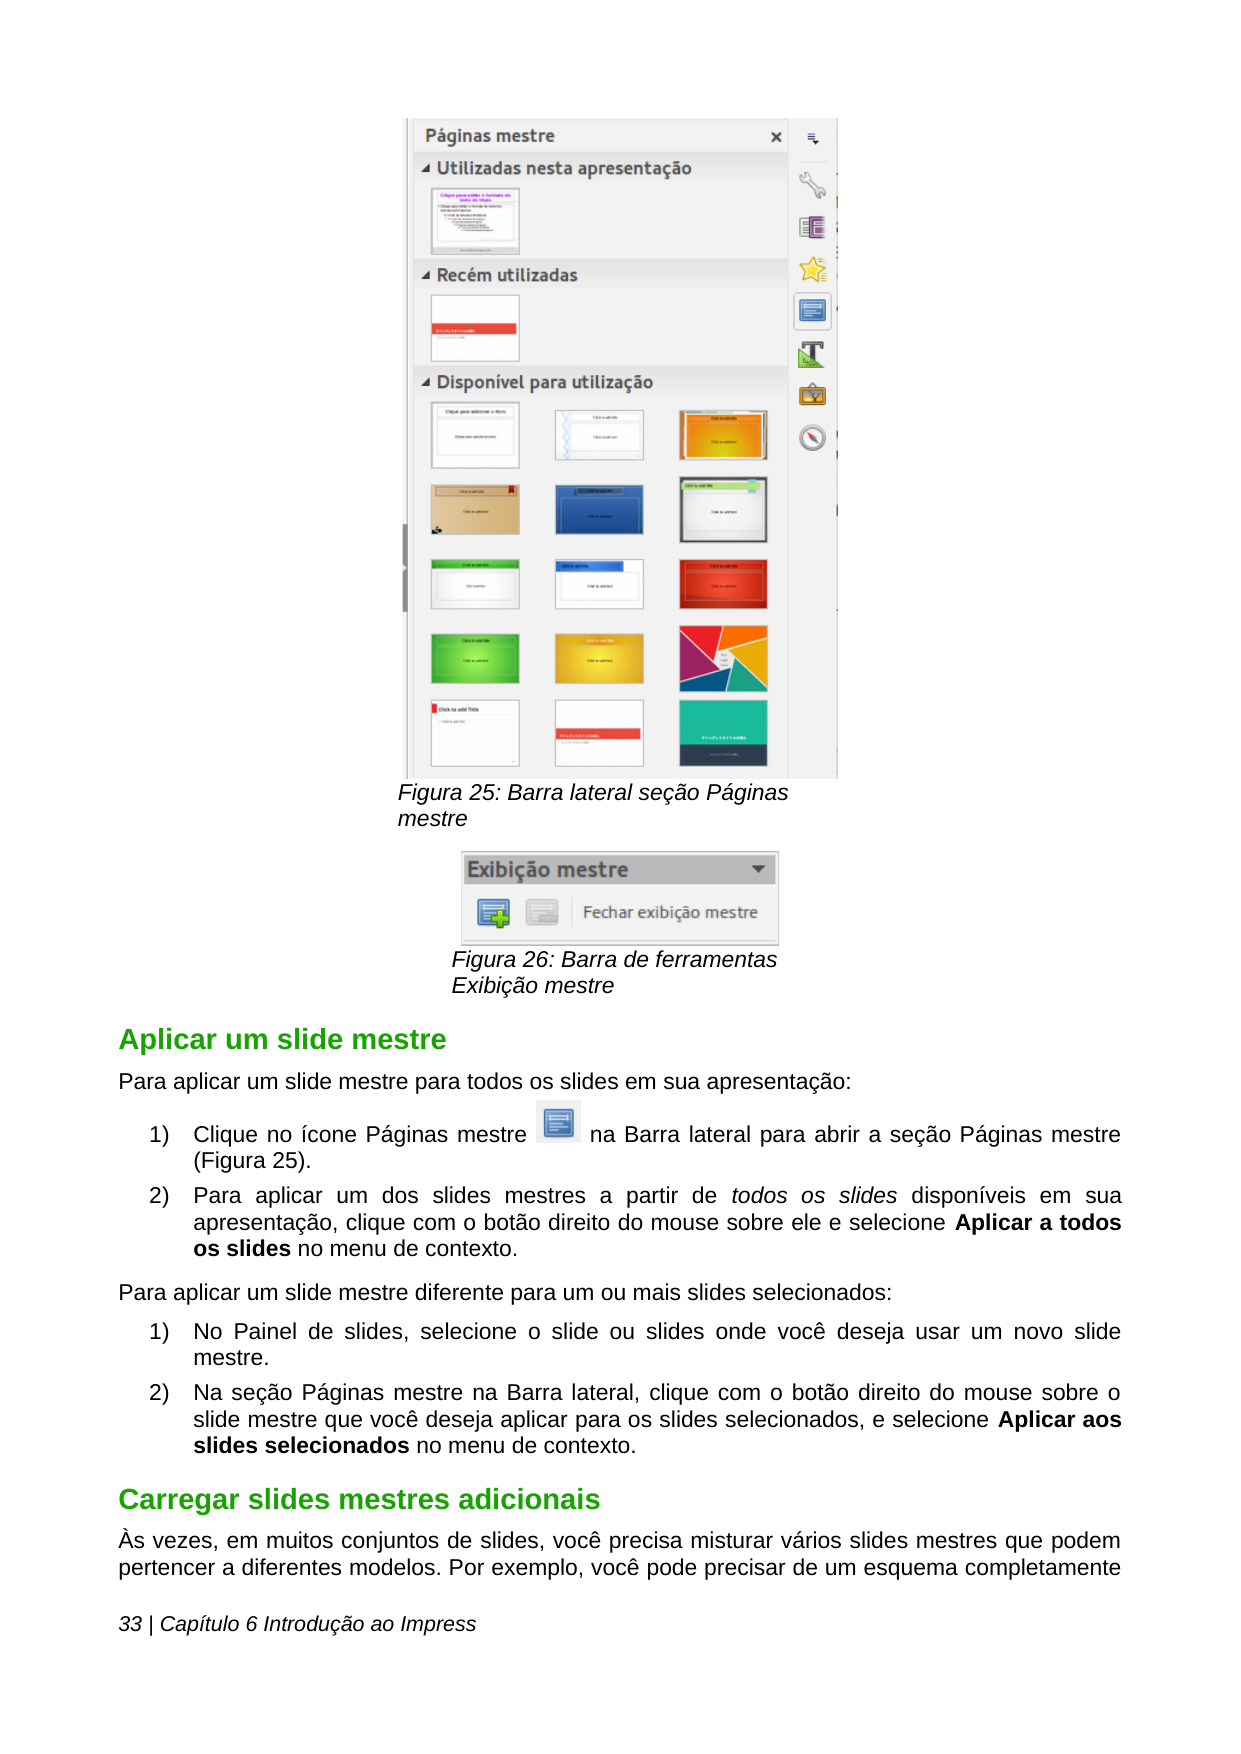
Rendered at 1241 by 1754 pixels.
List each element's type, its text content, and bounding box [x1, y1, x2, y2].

list Clique no ícone Páginas mestre na Barra lateral para abrir a seção Páginas mestre (Figura 25). [169, 1100, 1122, 1173]
subtitle Aplicar um slide mestre [118, 1022, 1122, 1056]
list Na seção Páginas mestre na Barra lateral, clique com o botão direito do mouse sobre o slide mestre que você deseja aplicar para os slides selecionados, e selecione Aplicar aos slides selecionados no menu de contexto. [169, 1379, 1122, 1458]
list Para aplicar um slide mestre para todos os slides em sua apresentação: [118, 1068, 1122, 1094]
subtitle Carregar slides mestres adicionais [118, 1482, 1122, 1516]
text Às vezes, em muitos conjuntos de slides, você precisa misturar vários slides mestres que podem pertencer a diferentes modelos. Por exemplo, você pode precisar de um esquema completamente [118, 1527, 1122, 1580]
list Para aplicar um dos slides mestres a partir de todos os slides disponíveis em sua apresentação, clique com o botão direito do mouse sobre ele e selecione Aplicar a todos os slides no menu de contexto. [169, 1182, 1122, 1261]
list No Painel de slides, selecione o slide ou slides onde você deseja usar um novo slide mestre. [169, 1318, 1122, 1371]
picture [461, 851, 780, 946]
text Figura 26: Barra de ferramentas Exibição mestre [451, 851, 789, 999]
picture [402, 118, 838, 779]
text Figura 25: Barra lateral seção Páginas mestre [398, 118, 843, 832]
list Para aplicar um slide mestre diferente para um ou mais slides selecionados: [118, 1279, 1122, 1305]
